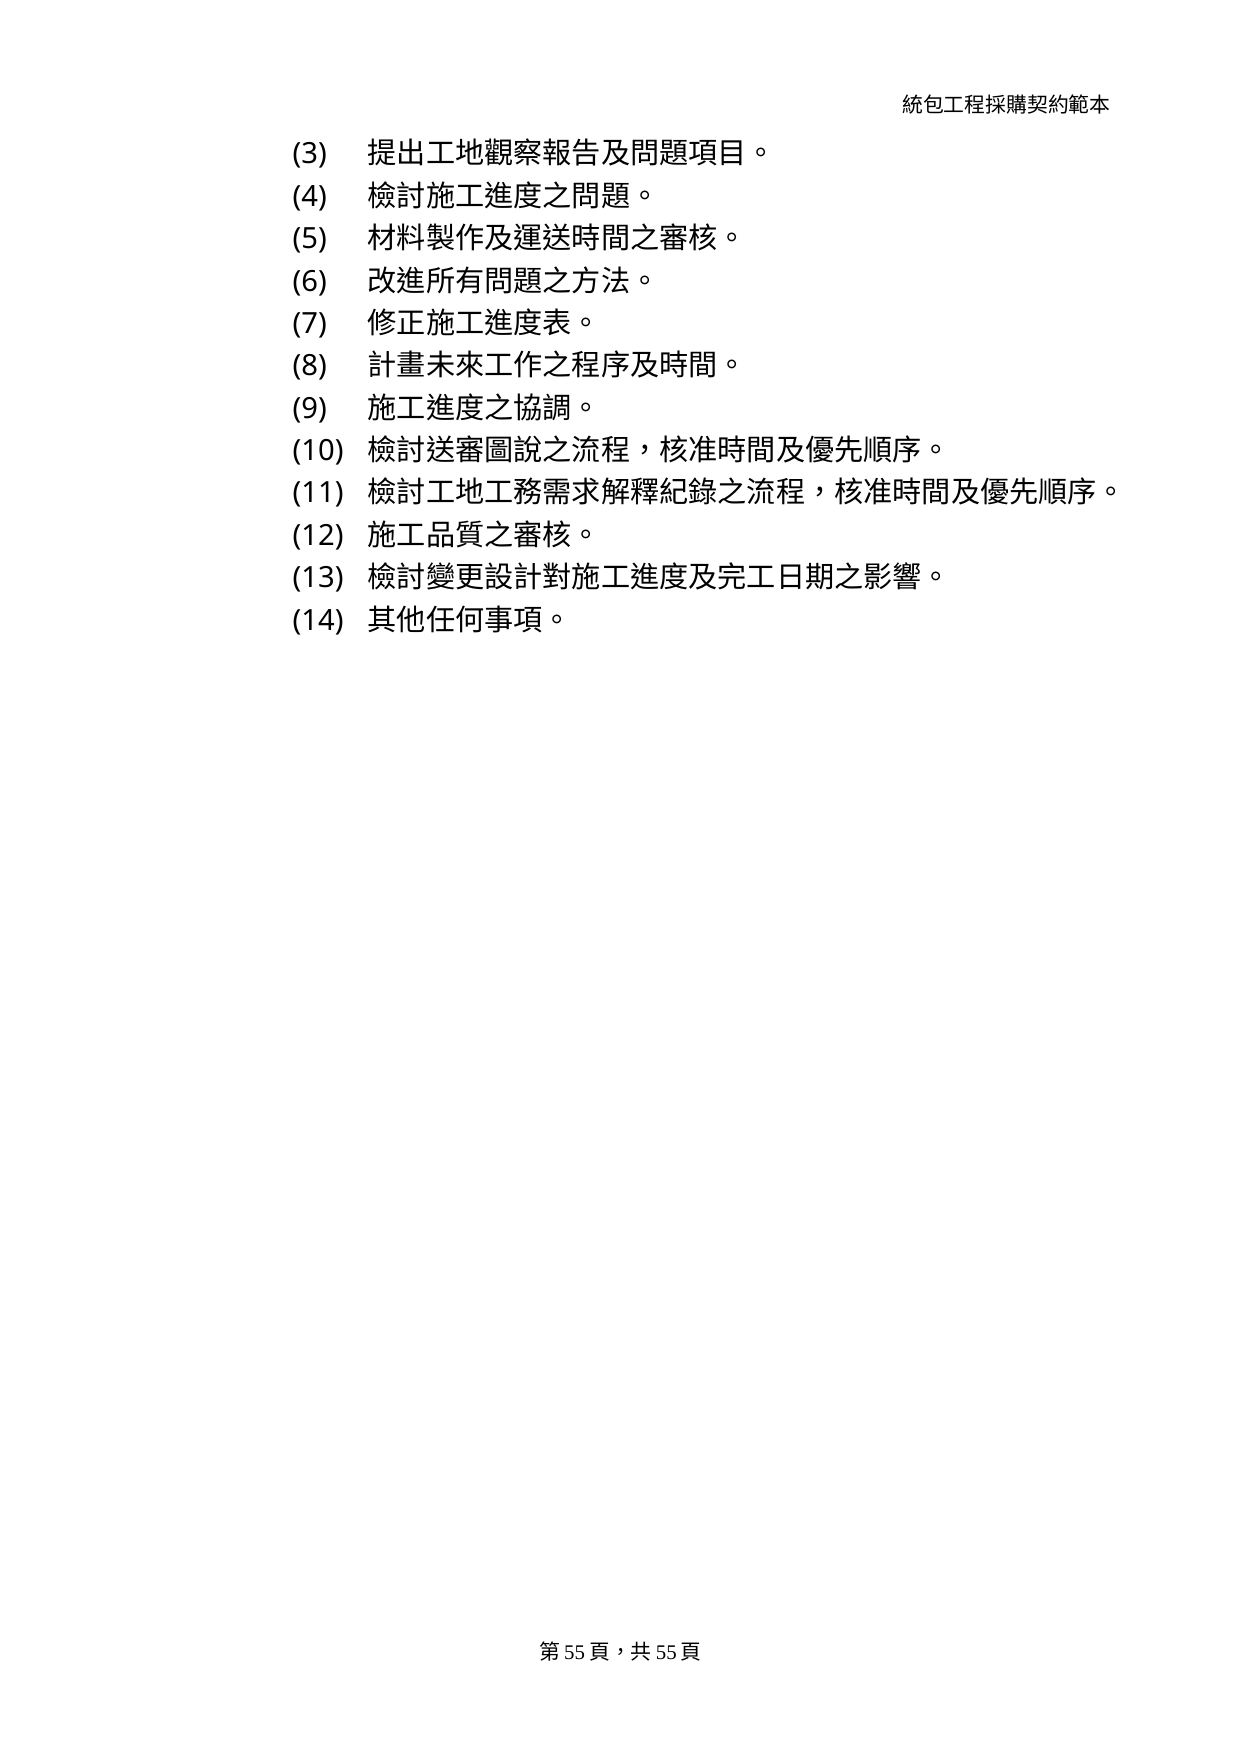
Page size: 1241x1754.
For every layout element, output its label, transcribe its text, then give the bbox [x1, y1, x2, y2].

list 施工品質之審核。 [292, 511, 1110, 554]
list 施工進度之協調。 [292, 384, 1110, 427]
list 提出工地觀察報告及問題項目。 [292, 130, 1110, 172]
list 檢討變更設計對施工進度及完工日期之影響。 [292, 554, 1110, 596]
list 檢討工地工務需求解釋紀錄之流程，核准時間及優先順序。 [292, 469, 1110, 511]
list 改進所有問題之方法。 [292, 257, 1110, 299]
list 修正施工進度表。 [292, 299, 1110, 342]
list 檢討施工進度之問題。 [292, 172, 1110, 215]
list 其他任何事項。 [292, 596, 1110, 639]
list 檢討送審圖說之流程，核准時間及優先順序。 [292, 427, 1110, 469]
list 計畫未來工作之程序及時間。 [292, 342, 1110, 384]
list 材料製作及運送時間之審核。 [292, 215, 1110, 257]
